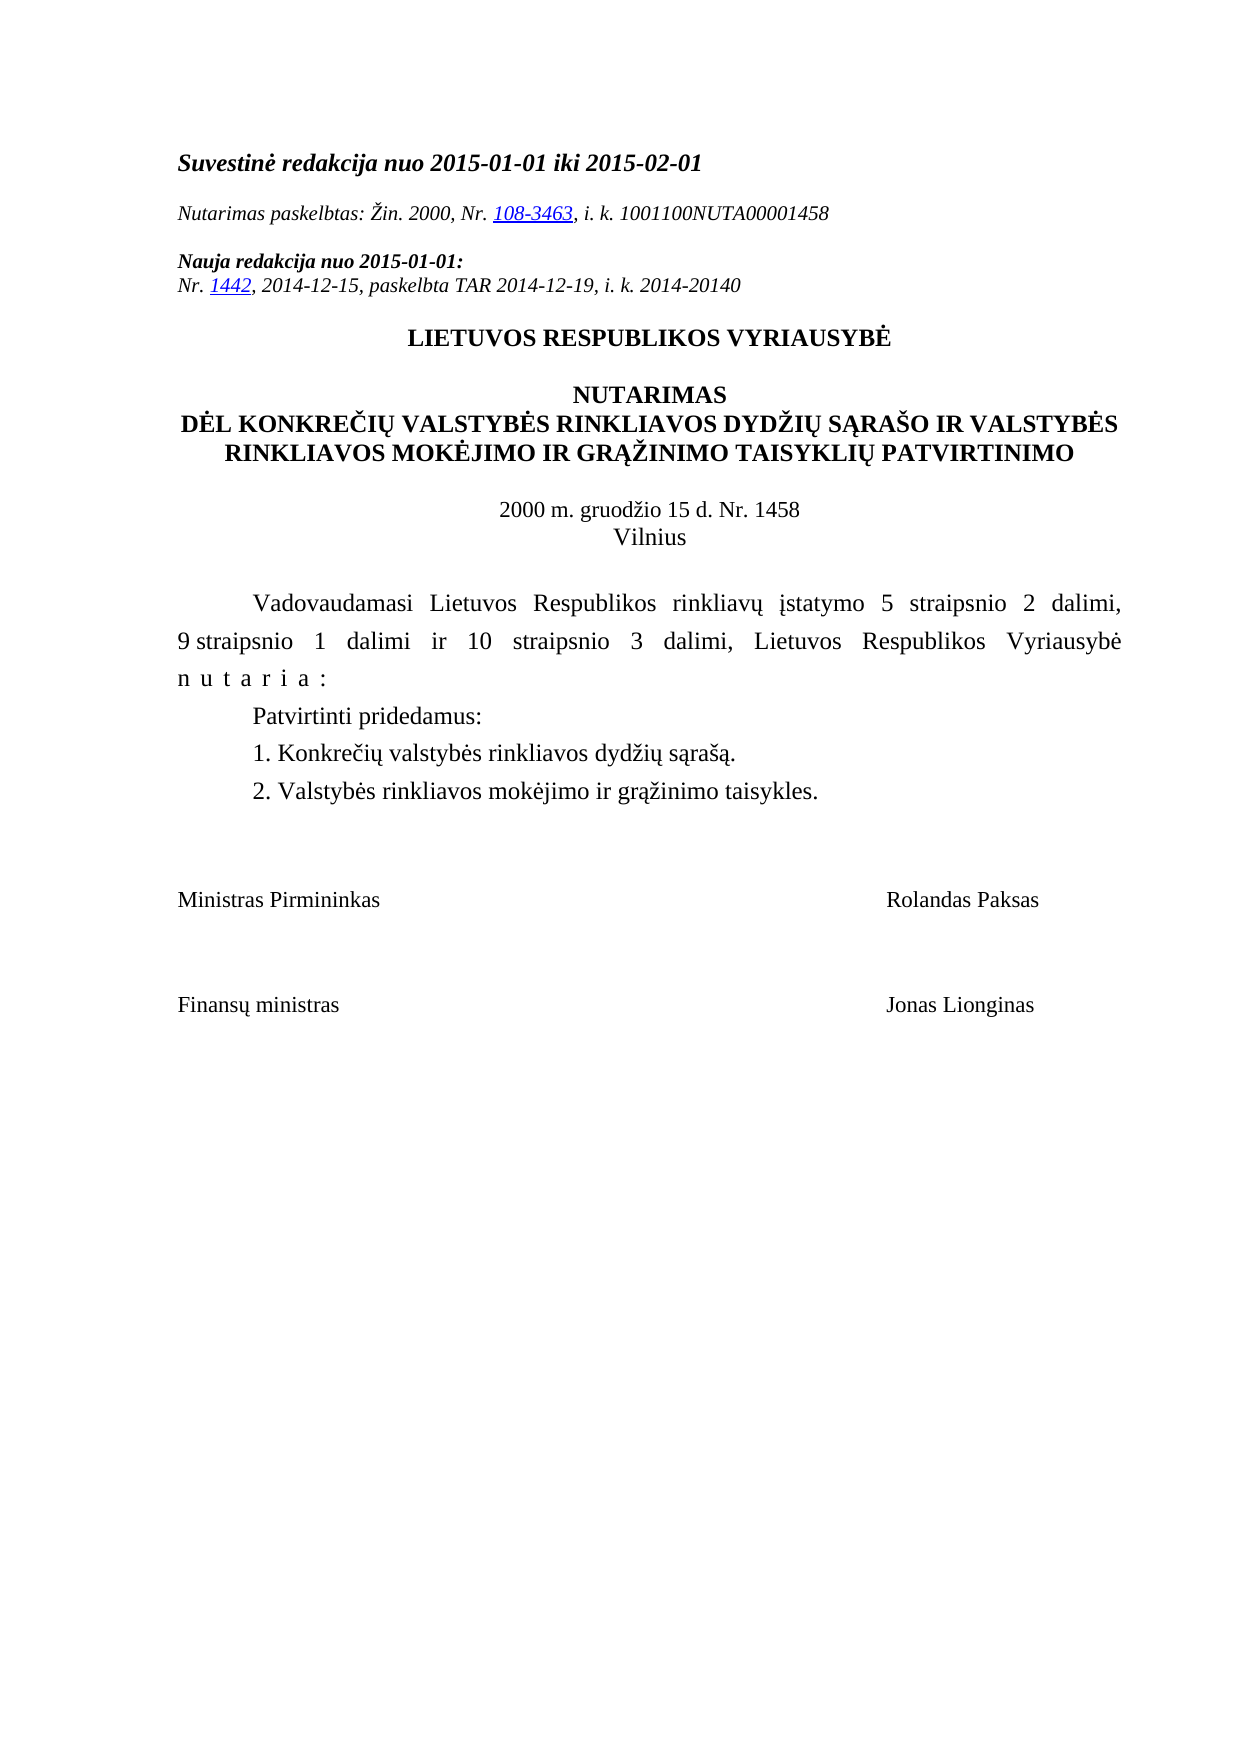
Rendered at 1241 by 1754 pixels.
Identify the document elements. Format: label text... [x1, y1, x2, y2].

text 1. Konkrečių valstybės rinkliavos dydžių sąrašą. [177, 729, 1122, 767]
text Finansų ministras Jonas Lionginas [177, 991, 1122, 1018]
text Ministras Pirmininkas Rolandas Paksas [177, 886, 1122, 912]
text Vilnius [177, 522, 1122, 551]
text Nauja redakcija nuo 2015-01-01: [177, 249, 1122, 273]
text Nr. 1442, 2014-12-15, paskelbta TAR 2014-12-19, i. k. 2014-20140 [177, 273, 1122, 297]
text LIETUVOS RESPUBLIKOS VYRIAUSYBĖ [177, 323, 1122, 352]
text Nutarimas paskelbtas: Žin. 2000, Nr. 108-3463, i. k. 1001100NUTA00001458 [177, 201, 1122, 224]
text Vadovaudamasi Lietuvos Respublikos rinkliavų įstatymo 5 straipsnio 2 dalimi, 9 straipsnio 1 dalimi ir 10 straipsnio 3 dalimi, Lietuvos Respublikos Vyriausybė nutaria: [177, 579, 1122, 692]
text DĖL KONKREČIŲ VALSTYBĖS RINKLIAVOS DYDŽIŲ SĄRAŠO IR VALSTYBĖS RINKLIAVOS MOKĖJIMO IR GRĄŽINIMO TAISYKLIŲ PATVIRTINIMO [177, 409, 1122, 467]
text Patvirtinti pridedamus: [177, 692, 1122, 729]
text Suvestinė redakcija nuo 2015-01-01 iki 2015-02-01 [177, 148, 1122, 176]
text 2000 m. gruodžio 15 d. Nr. 1458 [177, 496, 1122, 522]
text NUTARIMAS [177, 381, 1122, 409]
text 2. Valstybės rinkliavos mokėjimo ir grąžinimo taisykles. [177, 767, 1122, 804]
